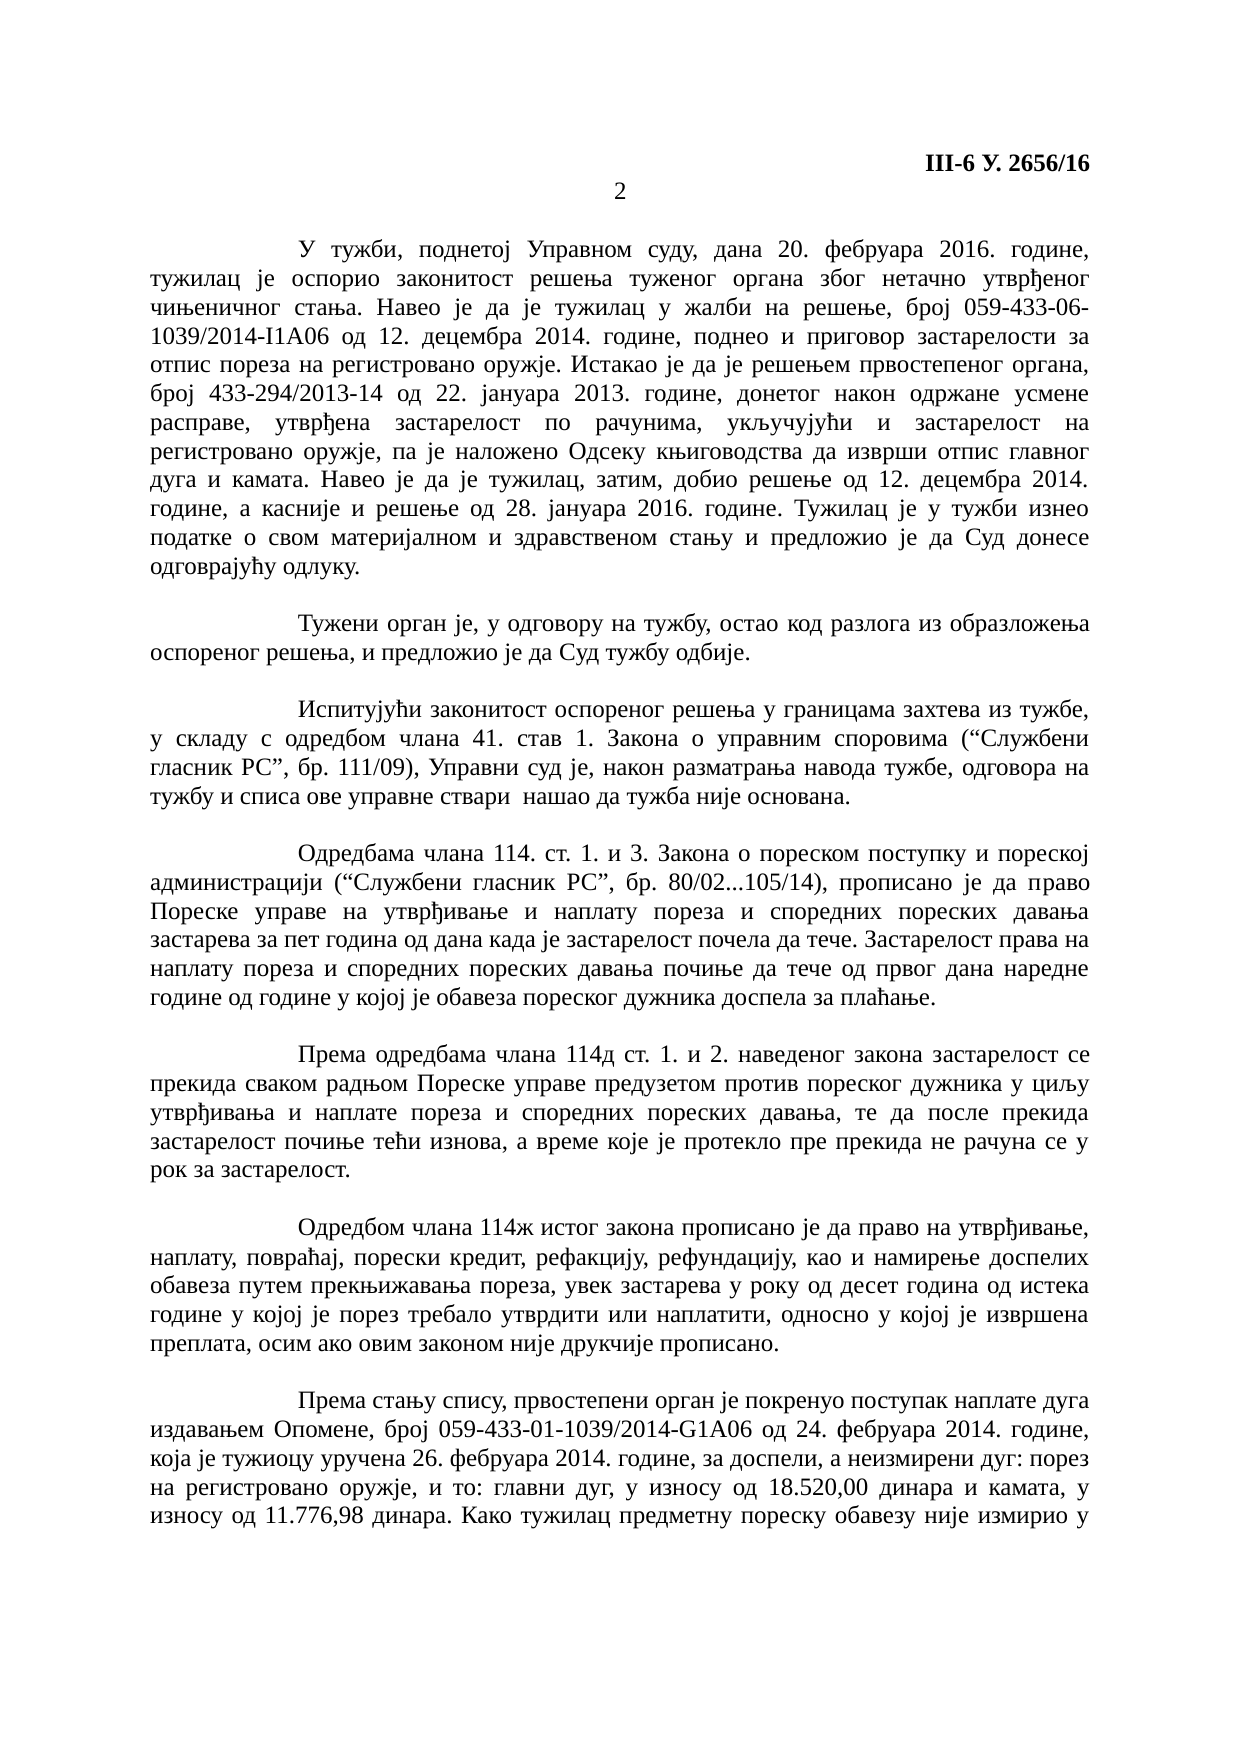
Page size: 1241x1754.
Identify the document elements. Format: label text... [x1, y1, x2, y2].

text Према стању спису, првостепени орган је покренуо поступак наплате дуга издавањем Опомене, број 059-433-01-1039/2014-G1A06 од 24. фебруара 2014. године, која је тужиоцу уручена 26. фебруара 2014. године, за доспели, а неизмирени дуг: порез на регистровано оружје, и то: главни дуг, у износу од 18.520,00 динара и камата, у износу од 11.776,98 динара. Како тужилац предметну пореску обавезу није измирио у [150, 1385, 1090, 1529]
text Одредбом члана 114ж истог закона прописано је да право на утврђивање, наплату, повраћај, порески кредит, рефакцију, рефундацију, као и намирење доспелих обавеза путем прекњижавања пореза, увек застарева у року од десет година од истека године у којој је порез требало утврдити или наплатити, односно у којој је извршена преплата, осим ако овим законом није друкчије прописано. [150, 1212, 1090, 1357]
text У тужби, поднетој Управном суду, дана 20. фебруара 2016. године, тужилац је оспорио законитост решења туженог органа због нетачно утврђеног чињеничног стања. Навео је да је тужилац у жалби на решење, број 059-433-06-1039/2014-I1А06 од 12. децембра 2014. године, поднео и приговор застарелости за отпис пореза на регистровано оружје. Истакао је да је решењем првостепеног органа, број 433-294/2013-14 од 22. јануара 2013. године, донетог након одржане усмене расправе, утврђена застарелост по рачунима, укључујући и застарелост на регистровано оружје, па је наложено Одсеку књиговодства да изврши отпис главног дуга и камата. Навео је да је тужилац, затим, добио решење од 12. децембра 2014. године, а касније и решење од 28. јануара 2016. године. Тужилац је у тужби изнео податке о свом материјалном и здравственом стању и предложио је да Суд донесе одговрајућу одлуку. [150, 234, 1090, 579]
text Испитујући законитост оспореног решења у границама захтева из тужбе, у складу с одредбом члана 41. став 1. Закона о управним споровима (“Службени гласник РС”, бр. 111/09), Управни суд је, након разматрања навода тужбе, одговора на тужбу и списа ове управне ствари нашао да тужба није основана. [150, 694, 1090, 809]
text Према одредбама члана 114д ст. 1. и 2. наведеног закона застарелост се прекида сваком радњом Пореске управе предузетом против пореског дужника у циљу утврђивања и наплате пореза и споредних пореских давања, те да после прекида застарелост почиње тећи изнова, а време које је протекло пре прекида не рачуна се у рок за застарелост. [150, 1039, 1090, 1183]
text Одредбама члана 114. ст. 1. и 3. Закона о пореском поступку и пореској администрацији (“Службени гласник РС”, бр. 80/02...105/14), прописано је да право Пореске управе на утврђивање и наплату пореза и споредних пореских давања застарева за пет година од дана када је застарелост почела да тече. Застарелост права на наплату пореза и споредних пореских давања почиње да тече од првог дана наредне године од године у којој је обавеза пореског дужника доспела за плаћање. [150, 838, 1090, 1011]
text Тужени орган је, у одговору на тужбу, остао код разлога из образложења оспореног решења, и предложио је да Суд тужбу одбије. [150, 608, 1090, 666]
